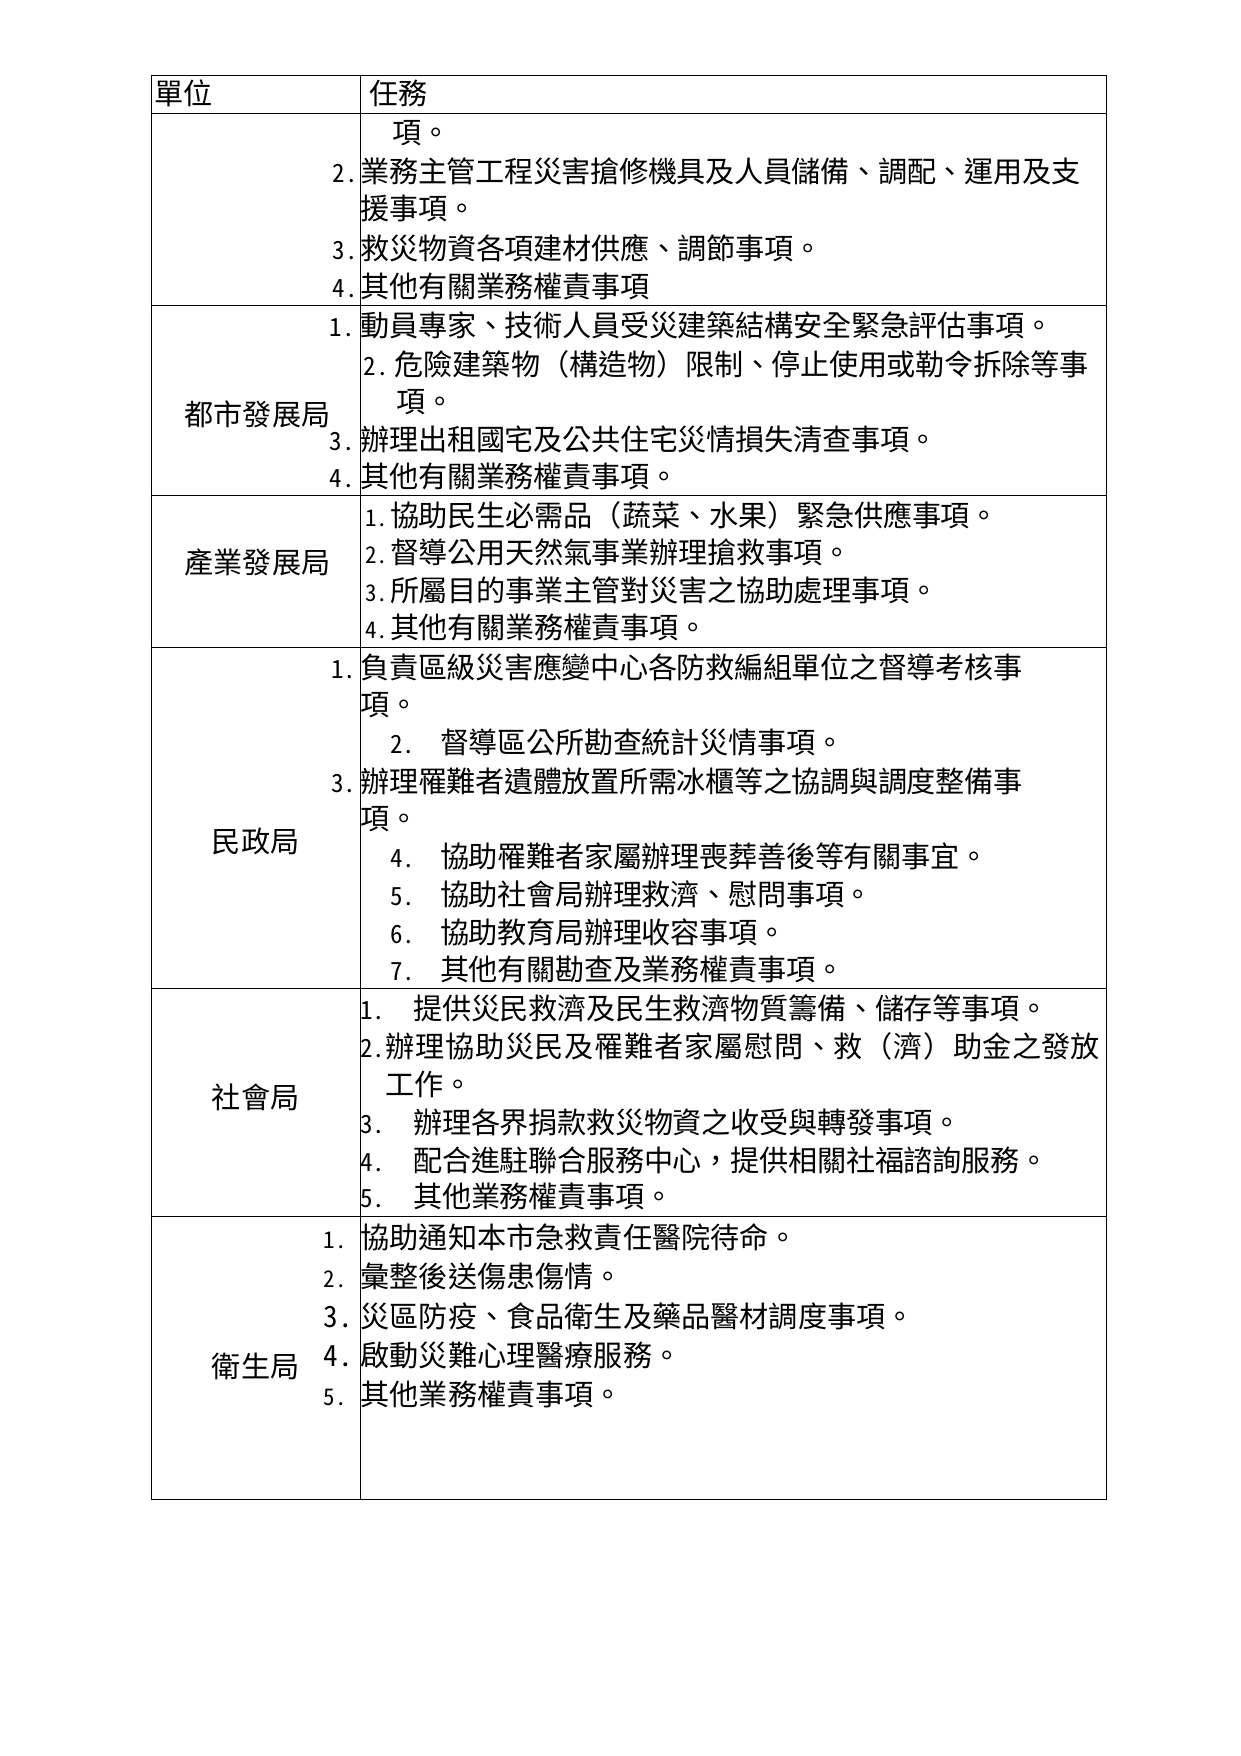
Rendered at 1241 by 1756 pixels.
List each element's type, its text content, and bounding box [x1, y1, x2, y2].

table_cell 社會局 [152, 989, 360, 1216]
table_header 單位 [152, 76, 360, 113]
table_cell 提供災民救濟及民生救濟物質籌備、儲存等事項。 辦理協助災民及罹難者家屬慰問、救（濟）助金之發放工作。 辦理各界捐款救災物資之收受與轉發事項。 配合進駐聯合服務中心，提供相關社福諮詢服務。 其他業務權責事項。 [361, 989, 1106, 1216]
table_cell 都市發展局 [152, 306, 360, 495]
table_cell 動員專家、技術人員受災建築結構安全緊急評估事項。 危險建築物（構造物）限制、停止使用或勒令拆除等事項。 辦理出租國宅及公共住宅災情損失清查事項。 其他有關業務權責事項。 [361, 306, 1106, 495]
table_cell 產業發展局 [152, 496, 360, 647]
table_cell 民政局 [152, 648, 360, 988]
table_cell 負責區級災害應變中心各防救編組單位之督導考核事項。 督導區公所勘查統計災情事項。 辦理罹難者遺體放置所需冰櫃等之協調與調度整備事項。 協助罹難者家屬辦理喪葬善後等有關事宜。 協助社會局辦理救濟、慰問事項。 協助教育局辦理收容事項。 其他有關勘查及業務權責事項。 [361, 648, 1106, 988]
table_cell 協助民生必需品（蔬菜、水果）緊急供應事項。 督導公用天然氣事業辦理搶救事項。 所屬目的事業主管對災害之協助處理事項。 其他有關業務權責事項。 [361, 496, 1106, 647]
table_cell [152, 114, 360, 305]
table_cell 協助通知本市急救責任醫院待命。 彙整後送傷患傷情。 災區防疫、食品衛生及藥品醫材調度事項。 啟動災難心理醫療服務。 其他業務權責事項。 [361, 1217, 1106, 1499]
table_cell 衛生局 [152, 1217, 360, 1499]
table_cell 項。 業務主管工程災害搶修機具及人員儲備、調配、運用及支援事項。 救災物資各項建材供應、調節事項。 其他有關業務權責事項 [361, 114, 1106, 305]
table_header 任務 [361, 76, 1106, 113]
